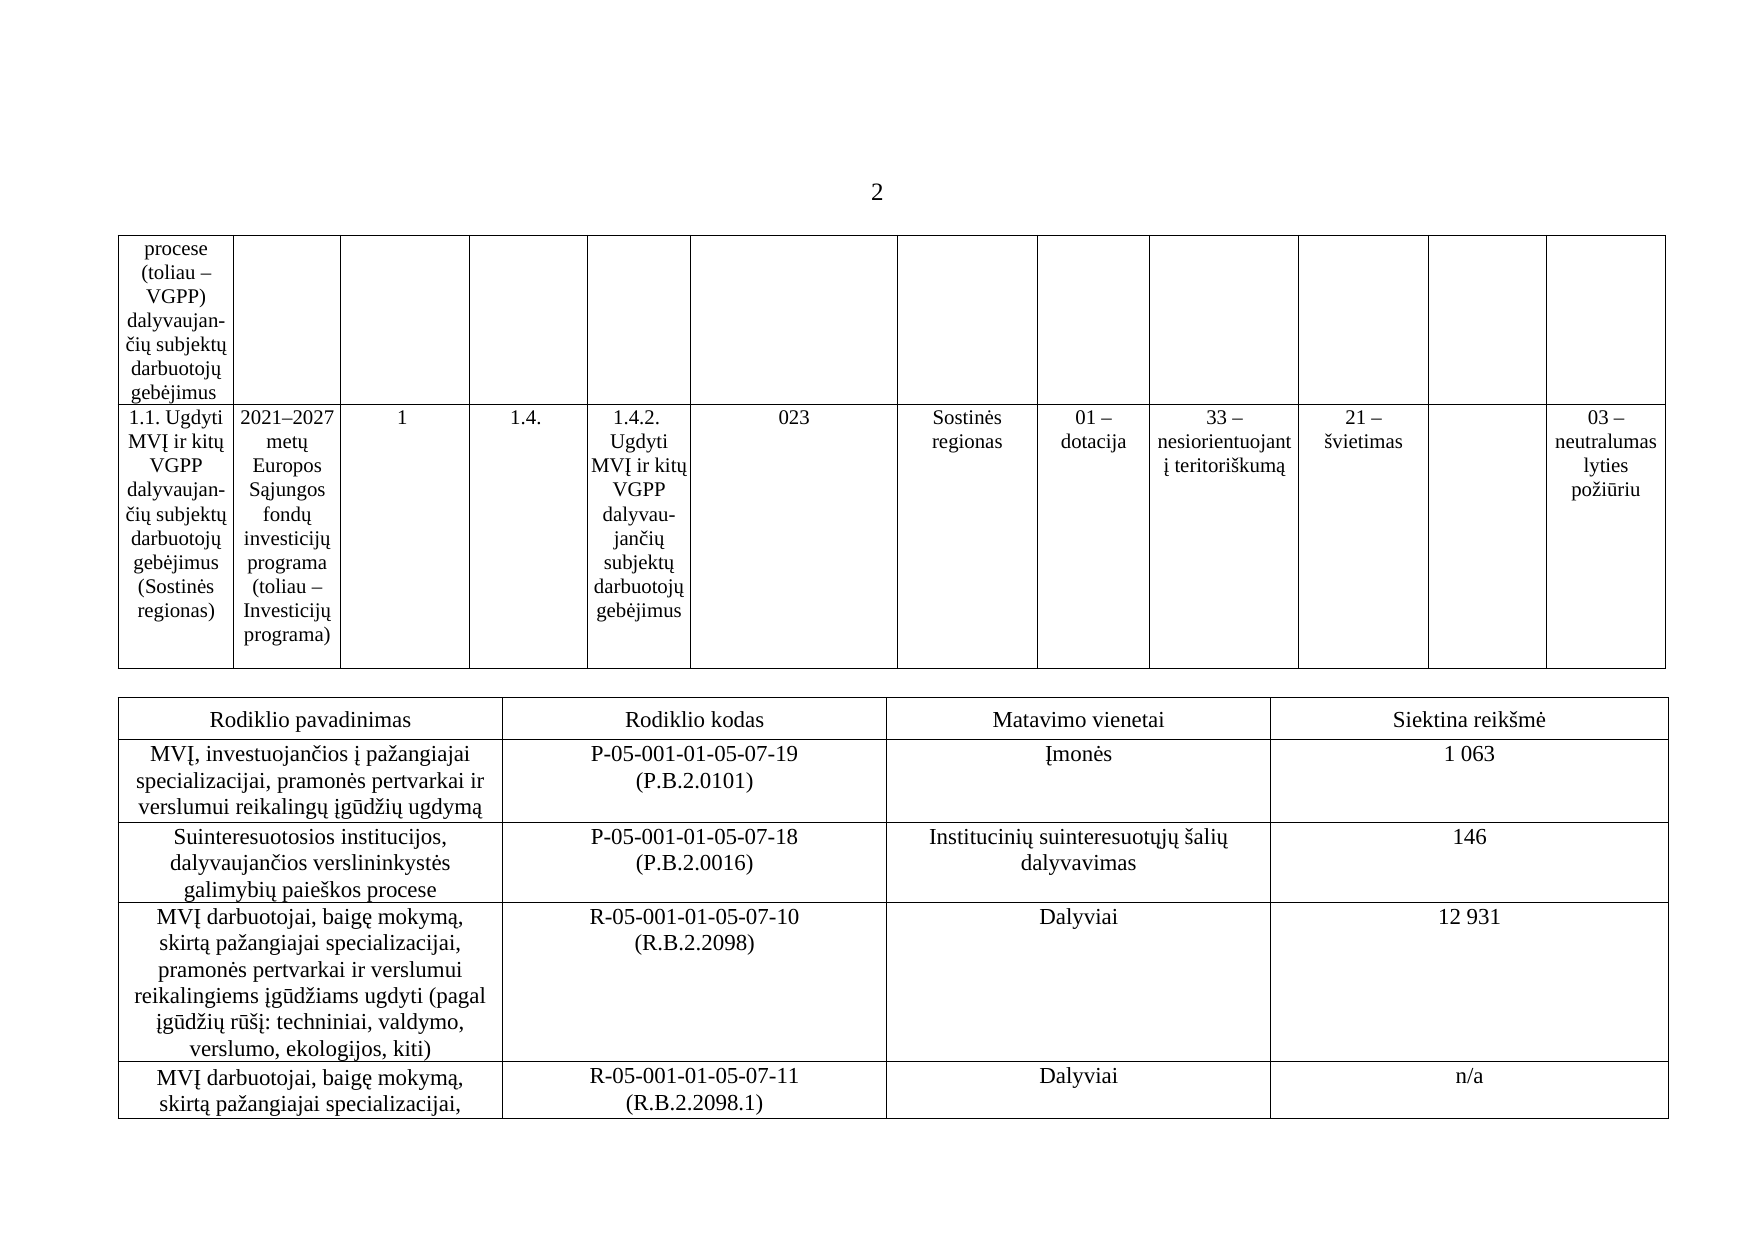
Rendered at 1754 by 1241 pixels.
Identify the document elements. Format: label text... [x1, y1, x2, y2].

table_cell [1547, 236, 1665, 404]
table_cell 1.4.2. Ugdyti MVĮ ir kitų VGPP dalyvau-jančių subjektų darbuotojų gebėjimus [588, 405, 690, 667]
table_cell 12 931 [1271, 903, 1668, 1061]
table_cell [1150, 236, 1298, 404]
table_cell Dalyviai [887, 903, 1270, 1061]
table_cell 03 – neutralumas lyties požiūriu [1547, 405, 1665, 667]
table_cell [1429, 405, 1546, 667]
table_cell R-05-001-01-05-07-11 (R.B.2.2098.1) [503, 1062, 886, 1118]
table_cell P-05-001-01-05-07-19 (P.B.2.0101) [503, 740, 886, 822]
table_header Siektina reikšmė [1271, 698, 1668, 739]
table_cell n/a [1271, 1062, 1668, 1118]
table_cell 1.1. Ugdyti MVĮ ir kitų VGPP dalyvaujan-čių subjektų darbuotojų gebėjimus (Sostinės regionas) [119, 405, 233, 667]
table_cell 1 [341, 405, 469, 667]
table_cell 1.4. [470, 405, 587, 667]
table_cell R-05-001-01-05-07-10 (R.B.2.2098) [503, 903, 886, 1061]
table_cell [1038, 236, 1149, 404]
table_header Rodiklio pavadinimas [119, 698, 502, 739]
table_cell P-05-001-01-05-07-18 (P.B.2.0016) [503, 823, 886, 902]
table_cell MVĮ darbuotojai, baigę mokymą, skirtą pažangiajai specializacijai, pramonės pertvarkai ir verslumui reikalingiems įgūdžiams ugdyti (pagal įgūdžių rūšį: techniniai, valdymo, verslumo, ekologijos, kiti) [119, 903, 502, 1061]
table_cell [898, 236, 1037, 404]
table_cell 1 063 [1271, 740, 1668, 822]
table_cell 33 – nesiorientuojant į teritoriškumą [1150, 405, 1298, 667]
table_cell Institucinių suinteresuotųjų šalių dalyvavimas [887, 823, 1270, 902]
table_cell Dalyviai [887, 1062, 1270, 1118]
table_cell procese (toliau – VGPP) dalyvaujan-čių subjektų darbuotojų gebėjimus [119, 236, 233, 404]
table_cell 2021–2027 metų Europos Sąjungos fondų investicijų programa (toliau – Investicijų programa) [234, 405, 340, 667]
table_cell [234, 236, 340, 404]
table_header Matavimo vienetai [887, 698, 1270, 739]
table_cell [470, 236, 587, 404]
table_cell [1299, 236, 1428, 404]
table_cell 146 [1271, 823, 1668, 902]
table_cell [1429, 236, 1546, 404]
table_cell [691, 236, 897, 404]
table_cell Suinteresuotosios institucijos, dalyvaujančios verslininkystės galimybių paieškos procese [119, 823, 502, 902]
table_cell MVĮ darbuotojai, baigę mokymą, skirtą pažangiajai specializacijai, [119, 1062, 502, 1118]
table_cell 023 [691, 405, 897, 667]
table_cell [588, 236, 690, 404]
table_header Rodiklio kodas [503, 698, 886, 739]
table_cell MVĮ, investuojančios į pažangiajai specializacijai, pramonės pertvarkai ir verslumui reikalingų įgūdžių ugdymą [119, 740, 502, 822]
table_cell [341, 236, 469, 404]
table_cell Sostinės regionas [898, 405, 1037, 667]
table_cell Įmonės [887, 740, 1270, 822]
table_cell 21 – švietimas [1299, 405, 1428, 667]
table_cell 01 – dotacija [1038, 405, 1149, 667]
